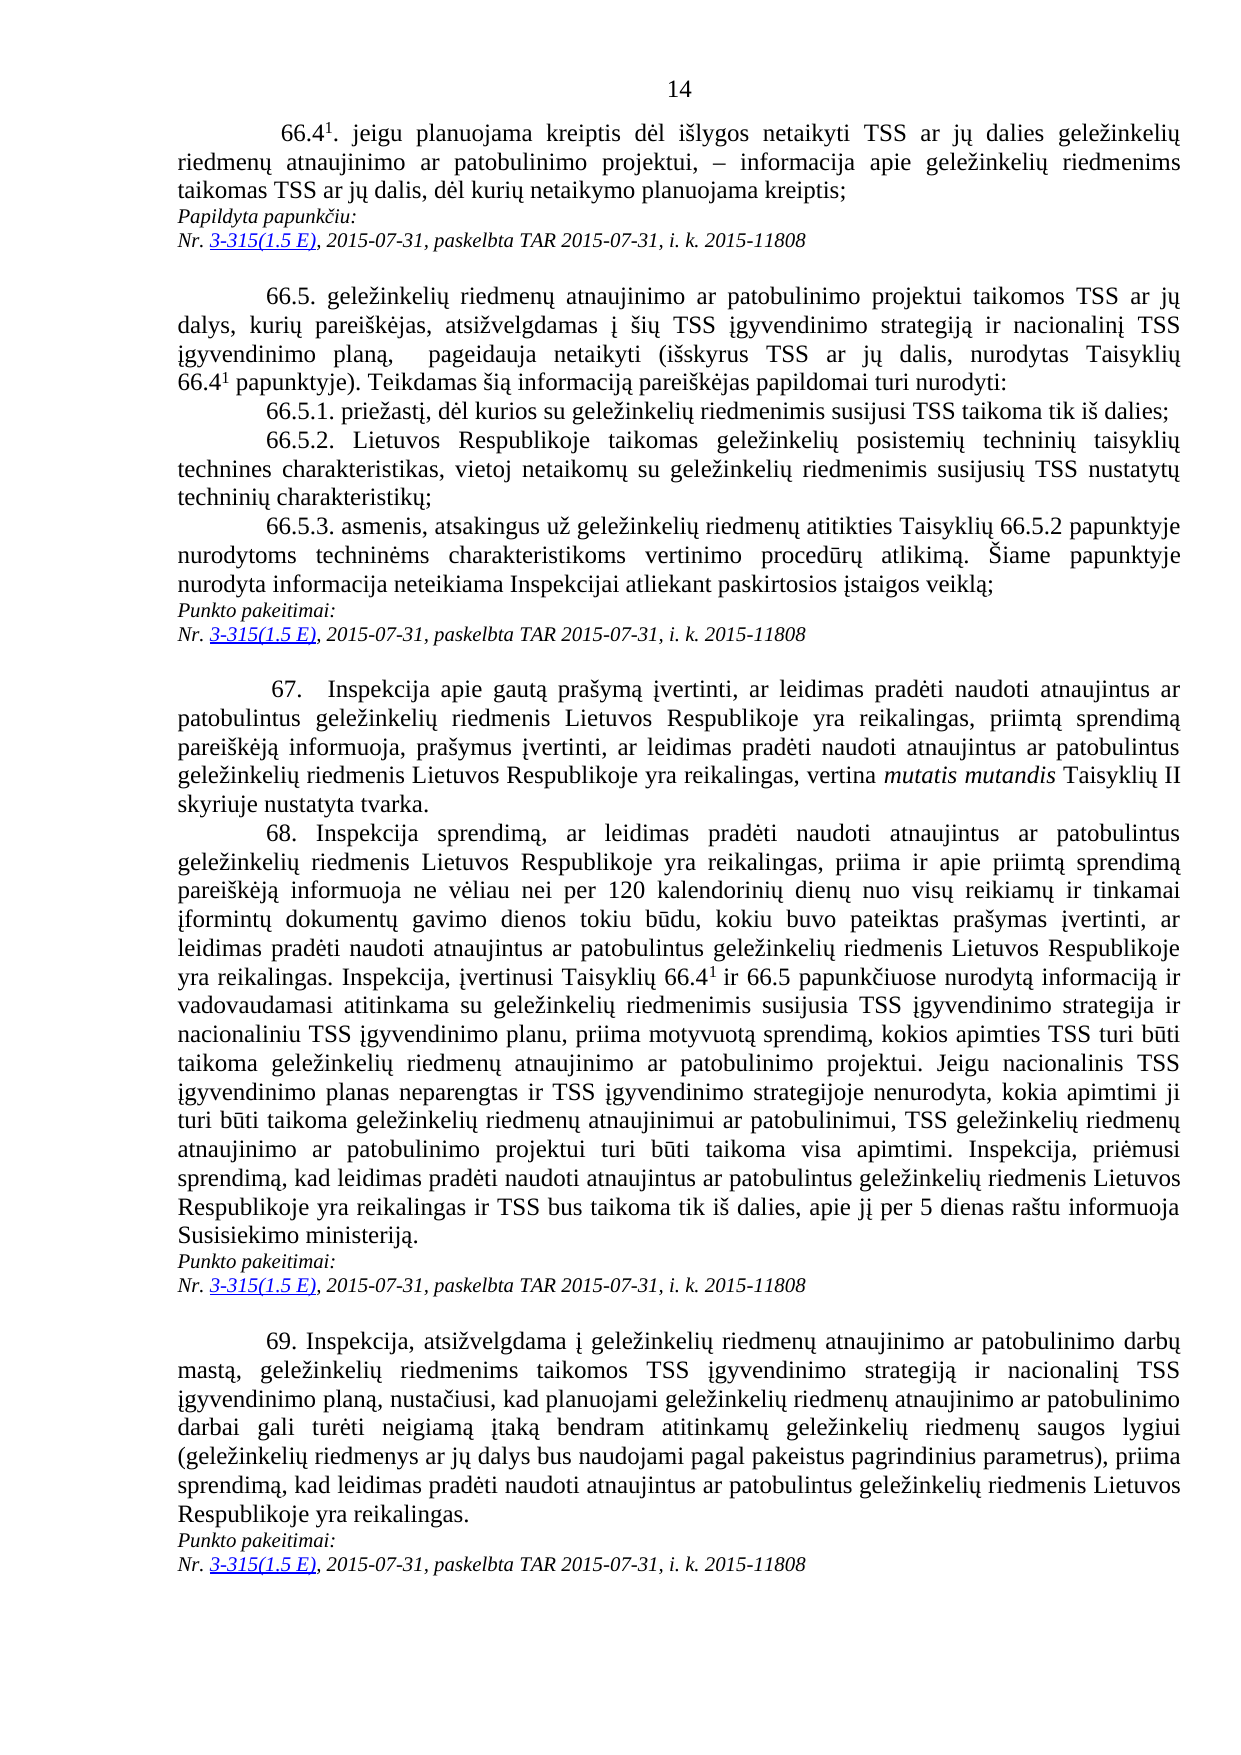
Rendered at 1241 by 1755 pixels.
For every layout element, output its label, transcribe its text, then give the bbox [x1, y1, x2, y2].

text 66.41. jeigu planuojama kreiptis dėl išlygos netaikyti TSS ar jų dalies geležinkelių riedmenų atnaujinimo ar patobulinimo projektui, – informacija apie geležinkelių riedmenims taikomas TSS ar jų dalis, dėl kurių netaikymo planuojama kreiptis; [177, 118, 1181, 204]
text 66.5.1. priežastį, dėl kurios su geležinkelių riedmenimis susijusi TSS taikoma tik iš dalies; [177, 396, 1181, 425]
text Nr. 3-315(1.5 E), 2015-07-31, paskelbta TAR 2015-07-31, i. k. 2015-11808 [177, 622, 1181, 646]
text Punkto pakeitimai: [177, 1249, 1181, 1273]
text Punkto pakeitimai: [177, 1527, 1181, 1552]
text 67. Inspekcija apie gautą prašymą įvertinti, ar leidimas pradėti naudoti atnaujintus ar patobulintus geležinkelių riedmenis Lietuvos Respublikoje yra reikalingas, priimtą sprendimą pareiškėją informuoja, prašymus įvertinti, ar leidimas pradėti naudoti atnaujintus ar patobulintus geležinkelių riedmenis Lietuvos Respublikoje yra reikalingas, vertina mutatis mutandis Taisyklių II skyriuje nustatyta tvarka. [177, 674, 1181, 818]
text 68. Inspekcija sprendimą, ar leidimas pradėti naudoti atnaujintus ar patobulintus geležinkelių riedmenis Lietuvos Respublikoje yra reikalingas, priima ir apie priimtą sprendimą pareiškėją informuoja ne vėliau nei per 120 kalendorinių dienų nuo visų reikiamų ir tinkamai įformintų dokumentų gavimo dienos tokiu būdu, kokiu buvo pateiktas prašymas įvertinti, ar leidimas pradėti naudoti atnaujintus ar patobulintus geležinkelių riedmenis Lietuvos Respublikoje yra reikalingas. Inspekcija, įvertinusi Taisyklių 66.41 ir 66.5 papunkčiuose nurodytą informaciją ir vadovaudamasi atitinkama su geležinkelių riedmenimis susijusia TSS įgyvendinimo strategija ir nacionaliniu TSS įgyvendinimo planu, priima motyvuotą sprendimą, kokios apimties TSS turi būti taikoma geležinkelių riedmenų atnaujinimo ar patobulinimo projektui. Jeigu nacionalinis TSS įgyvendinimo planas neparengtas ir TSS įgyvendinimo strategijoje nenurodyta, kokia apimtimi ji turi būti taikoma geležinkelių riedmenų atnaujinimui ar patobulinimui, TSS geležinkelių riedmenų atnaujinimo ar patobulinimo projektui turi būti taikoma visa apimtimi. Inspekcija, priėmusi sprendimą, kad leidimas pradėti naudoti atnaujintus ar patobulintus geležinkelių riedmenis Lietuvos Respublikoje yra reikalingas ir TSS bus taikoma tik iš dalies, apie jį per 5 dienas raštu informuoja Susisiekimo ministeriją. [177, 818, 1181, 1249]
text 66.5.3. asmenis, atsakingus už geležinkelių riedmenų atitikties Taisyklių 66.5.2 papunktyje nurodytoms techninėms charakteristikoms vertinimo procedūrų atlikimą. Šiame papunktyje nurodyta informacija neteikiama Inspekcijai atliekant paskirtosios įstaigos veiklą; [177, 511, 1181, 597]
text Nr. 3-315(1.5 E), 2015-07-31, paskelbta TAR 2015-07-31, i. k. 2015-11808 [177, 228, 1181, 252]
text Papildyta papunkčiu: [177, 204, 1181, 228]
text 66.5.2. Lietuvos Respublikoje taikomas geležinkelių posistemių techninių taisyklių technines charakteristikas, vietoj netaikomų su geležinkelių riedmenimis susijusių TSS nustatytų techninių charakteristikų; [177, 425, 1181, 511]
text 69. Inspekcija, atsižvelgdama į geležinkelių riedmenų atnaujinimo ar patobulinimo darbų mastą, geležinkelių riedmenims taikomos TSS įgyvendinimo strategiją ir nacionalinį TSS įgyvendinimo planą, nustačiusi, kad planuojami geležinkelių riedmenų atnaujinimo ar patobulinimo darbai gali turėti neigiamą įtaką bendram atitinkamų geležinkelių riedmenų saugos lygiui (geležinkelių riedmenys ar jų dalys bus naudojami pagal pakeistus pagrindinius parametrus), priima sprendimą, kad leidimas pradėti naudoti atnaujintus ar patobulintus geležinkelių riedmenis Lietuvos Respublikoje yra reikalingas. [177, 1326, 1181, 1527]
text Nr. 3-315(1.5 E), 2015-07-31, paskelbta TAR 2015-07-31, i. k. 2015-11808 [177, 1273, 1181, 1297]
text Nr. 3-315(1.5 E), 2015-07-31, paskelbta TAR 2015-07-31, i. k. 2015-11808 [177, 1552, 1181, 1576]
text 66.5. geležinkelių riedmenų atnaujinimo ar patobulinimo projektui taikomos TSS ar jų dalys, kurių pareiškėjas, atsižvelgdamas į šių TSS įgyvendinimo strategiją ir nacionalinį TSS įgyvendinimo planą, pageidauja netaikyti (išskyrus TSS ar jų dalis, nurodytas Taisyklių 66.41 papunktyje). Teikdamas šią informaciją pareiškėjas papildomai turi nurodyti: [177, 281, 1181, 396]
text Punkto pakeitimai: [177, 597, 1181, 622]
